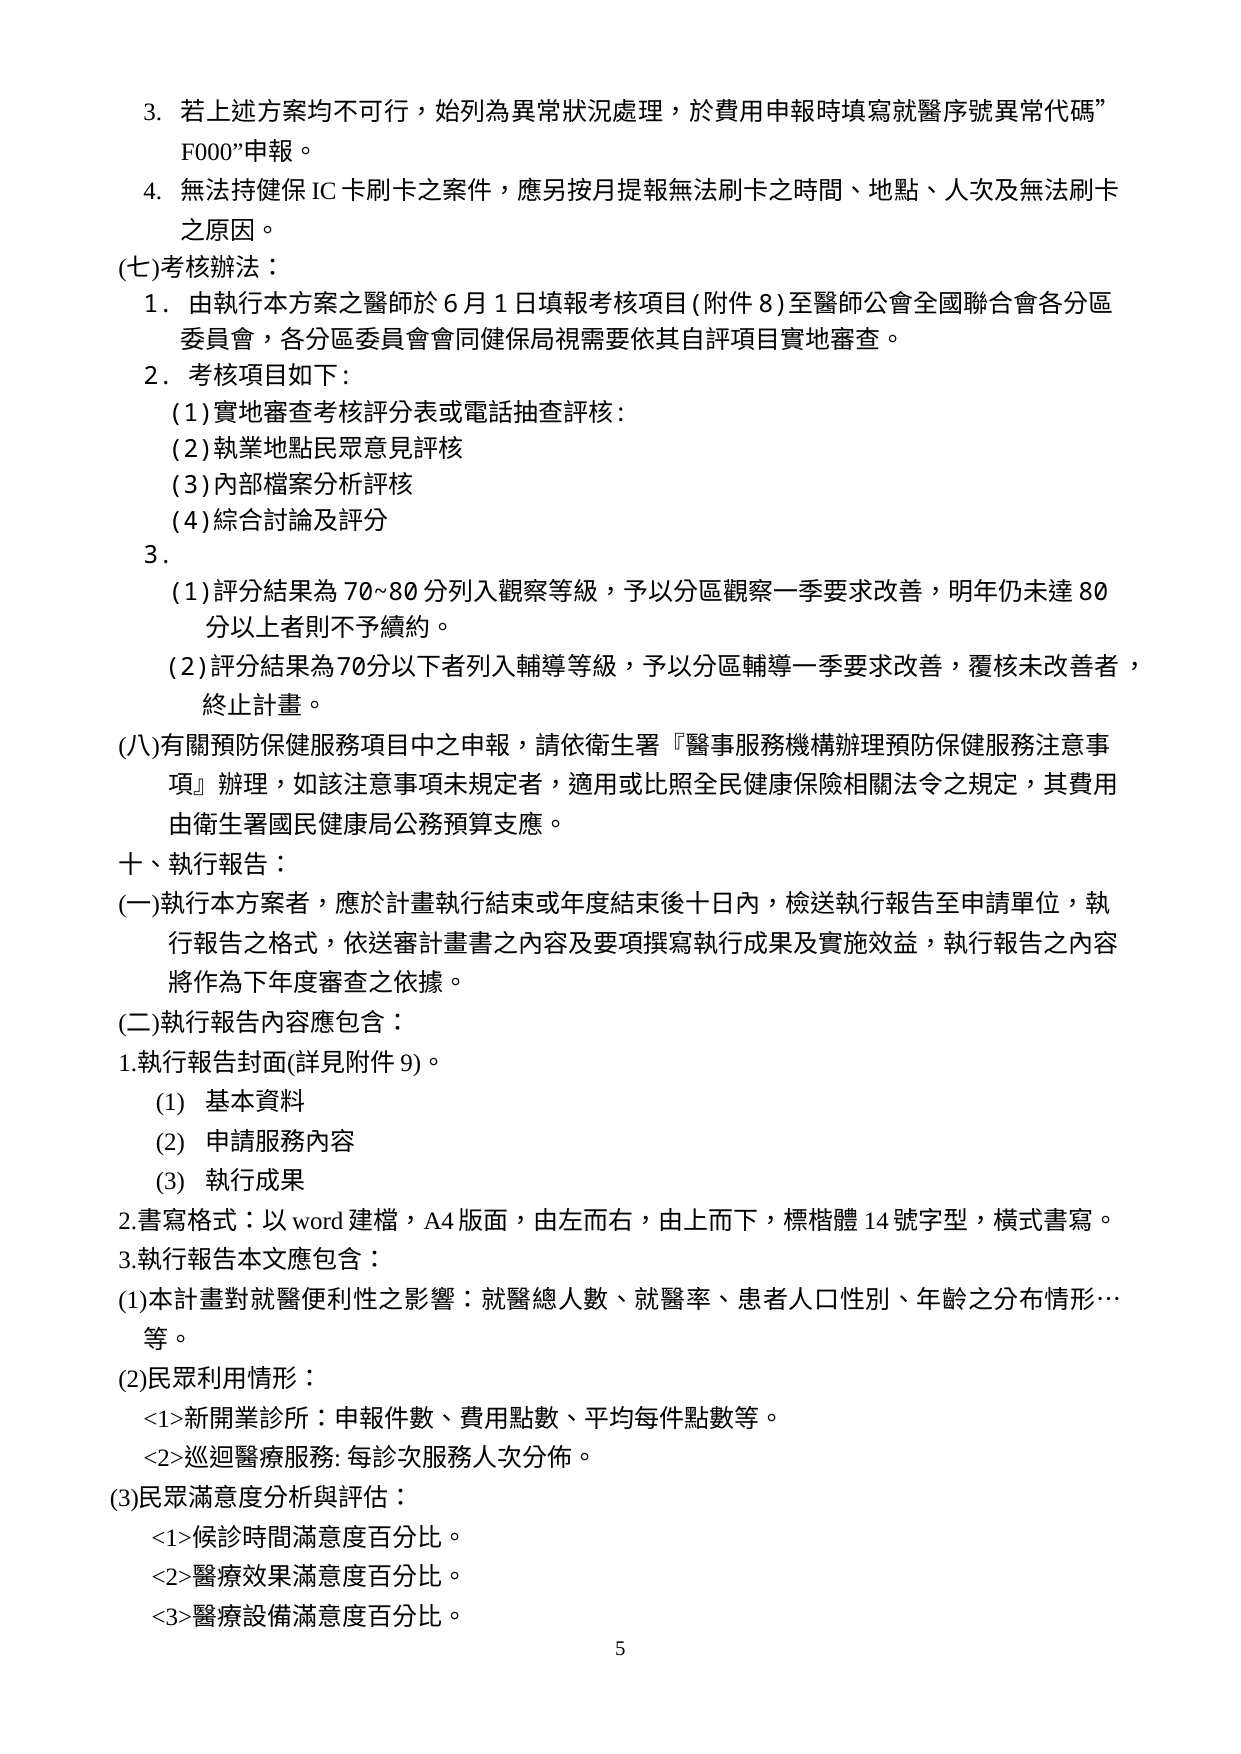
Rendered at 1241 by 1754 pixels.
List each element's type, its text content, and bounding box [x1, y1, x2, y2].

text (1)本計畫對就醫便利性之影響：就醫總人數、就醫率、患者人口性別、年齡之分布情形…等。 [118, 1277, 1122, 1356]
text (2)執業地點民眾意見評核 [118, 428, 1122, 464]
text <2>巡迴醫療服務: 每診次服務人次分佈。 [143, 1435, 1122, 1475]
list 若上述方案均不可行，始列為異常狀況處理，於費用申報時填寫就醫序號異常代碼” F000”申報。 [143, 89, 1122, 168]
text 2.書寫格式：以word建檔，A4版面，由左而右，由上而下，標楷體14號字型，橫式書寫。 [118, 1198, 1122, 1237]
list 執行成果 [156, 1158, 1122, 1198]
text (3)民眾滿意度分析與評估： [103, 1475, 1122, 1514]
list 基本資料 [156, 1079, 1122, 1118]
text 3. [118, 537, 1122, 571]
list 無法持健保IC卡刷卡之案件，應另按月提報無法刷卡之時間、地點、人次及無法刷卡之原因。 [143, 168, 1122, 247]
text (七)考核辦法： [118, 247, 1122, 283]
text 1.執行報告封面(詳見附件9)。 [118, 1039, 1122, 1079]
list 申請服務內容 [156, 1118, 1122, 1158]
text 3.執行報告本文應包含： [118, 1237, 1122, 1277]
text (一)執行本方案者，應於計畫執行結束或年度結束後十日內，檢送執行報告至申請單位，執行報告之格式，依送審計畫書之內容及要項撰寫執行成果及實施效益，執行報告之內容將作為下年度審查之依據。 [118, 881, 1122, 1000]
text (1)評分結果為70~80分列入觀察等級，予以分區觀察一季要求改善，明年仍未達80分以上者則不予續約。 [168, 571, 1122, 643]
text (二)執行報告內容應包含： [118, 1000, 1122, 1039]
text (1)實地審查考核評分表或電話抽查評核: [118, 392, 1122, 428]
text (八)有關預防保健服務項目中之申報，請依衛生署『醫事服務機構辦理預防保健服務注意事項』辦理，如該注意事項未規定者，適用或比照全民健康保險相關法令之規定，其費用由衛生署國民健康局公務預算支應。 [118, 723, 1122, 841]
text (3)內部檔案分析評核 [118, 464, 1122, 501]
text <3>醫療設備滿意度百分比。 [151, 1593, 1122, 1633]
text 1. 由執行本方案之醫師於6月1日填報考核項目(附件8)至醫師公會全國聯合會各分區委員會，各分區委員會會同健保局視需要依其自評項目實地審查。 [143, 283, 1122, 356]
text (2)評分結果為70分以下者列入輔導等級，予以分區輔導一季要求改善，覆核未改善者，終止計畫。 [165, 643, 1122, 723]
text 十、執行報告： [118, 841, 1122, 881]
text 2. 考核項目如下: [118, 356, 1122, 392]
text <1>新開業診所：申報件數、費用點數、平均每件點數等。 [143, 1396, 1122, 1435]
text (4)綜合討論及評分 [118, 501, 1122, 537]
text <2>醫療效果滿意度百分比。 [151, 1554, 1122, 1593]
text (2)民眾利用情形： [118, 1356, 1122, 1396]
text <1>候診時間滿意度百分比。 [133, 1514, 1122, 1554]
